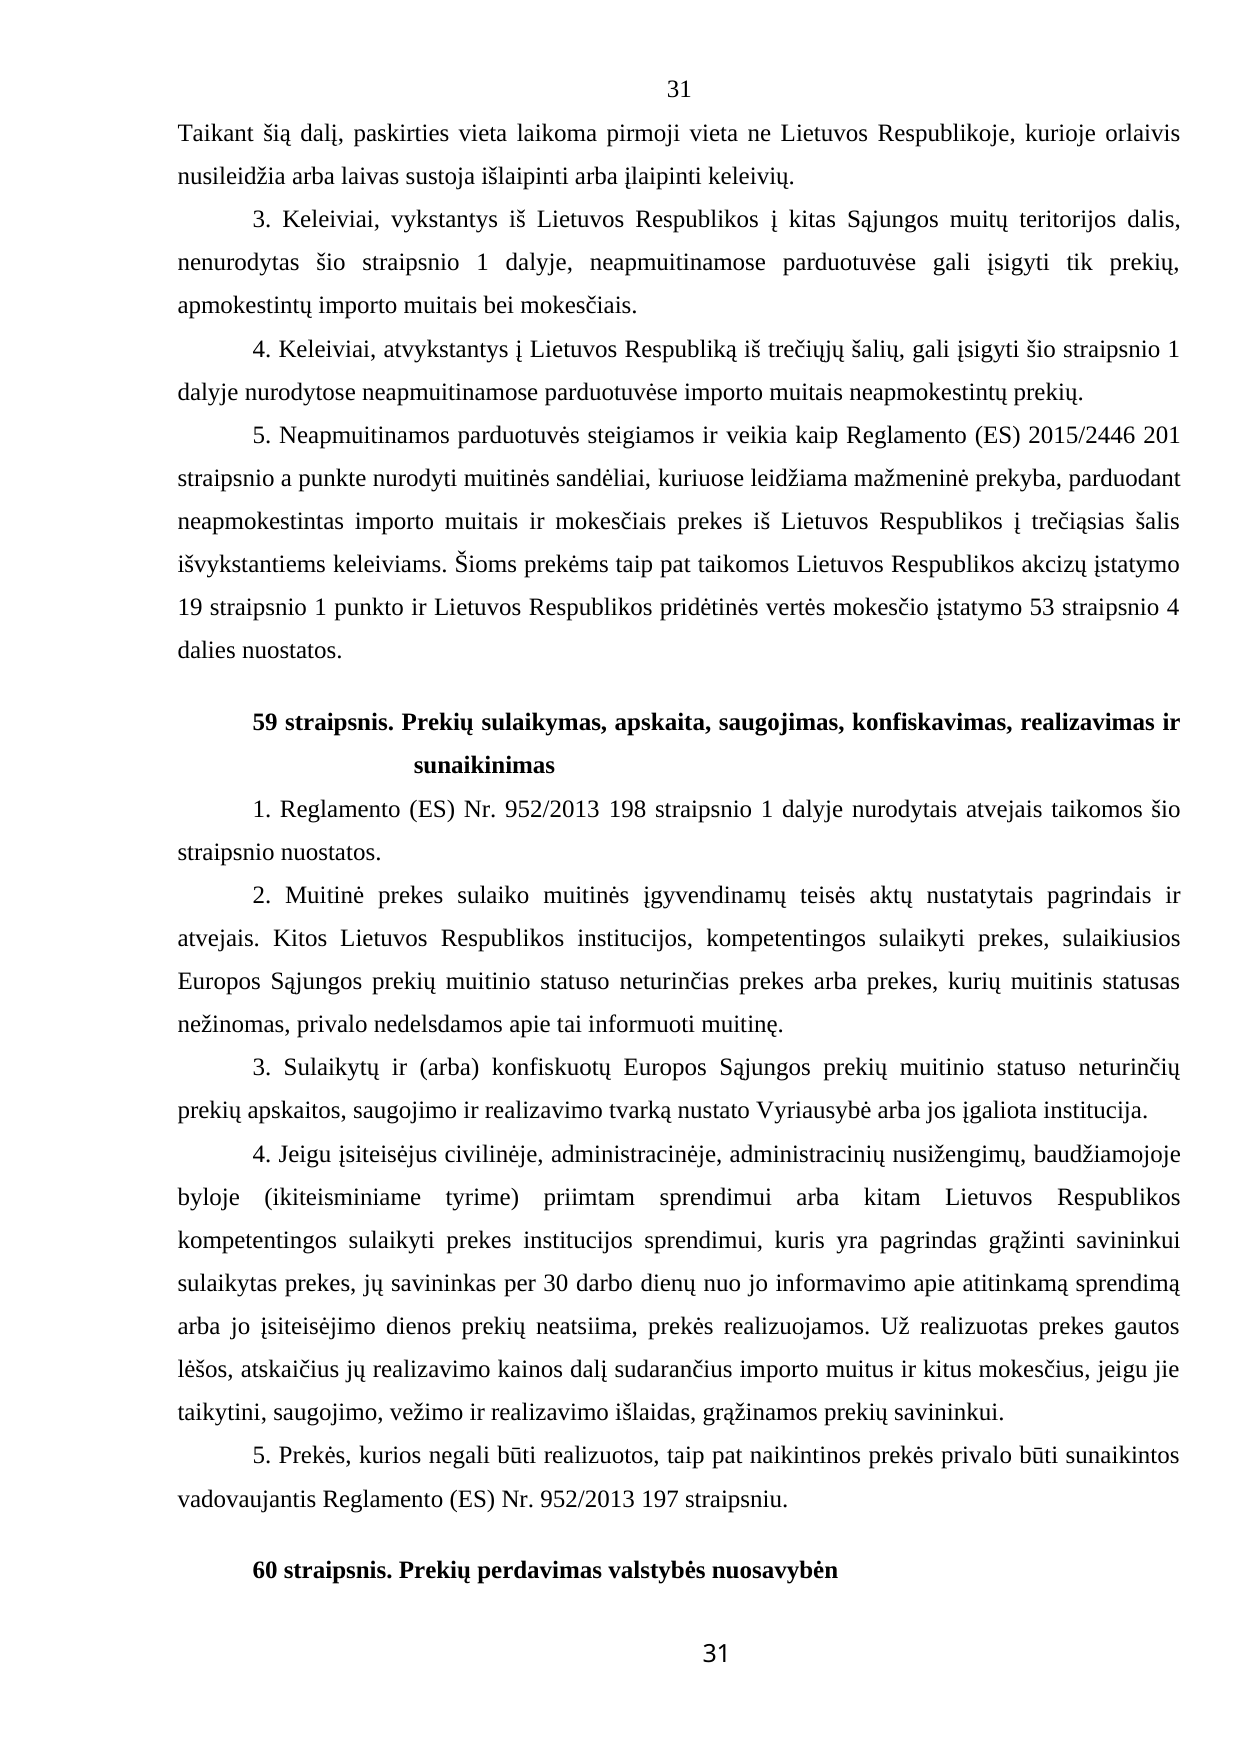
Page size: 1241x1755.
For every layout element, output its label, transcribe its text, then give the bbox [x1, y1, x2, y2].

text 4. Keleiviai, atvykstantys į Lietuvos Respubliką iš trečiųjų šalių, gali įsigyti šio straipsnio 1 dalyje nurodytose neapmuitinamose parduotuvėse importo muitais neapmokestintų prekių. [177, 334, 1181, 406]
text Taikant šią dalį, paskirties vieta laikoma pirmoji vieta ne Lietuvos Respublikoje, kurioje orlaivis nusileidžia arba laivas sustoja išlaipinti arba įlaipinti keleivių. [177, 118, 1181, 190]
text 59 straipsnis. Prekių sulaikymas, apskaita, saugojimas, konfiskavimas, realizavimas ir sunaikinimas [252, 707, 1181, 779]
text 5. Prekės, kurios negali būti realizuotos, taip pat naikintinos prekės privalo būti sunaikintos vadovaujantis Reglamento (ES) Nr. 952/2013 197 straipsniu. [177, 1441, 1181, 1512]
text 60 straipsnis. Prekių perdavimas valstybės nuosavybėn [177, 1556, 1181, 1584]
text 3. Sulaikytų ir (arba) konfiskuotų Europos Sąjungos prekių muitinio statuso neturinčių prekių apskaitos, saugojimo ir realizavimo tvarką nustato Vyriausybė arba jos įgaliota institucija. [177, 1052, 1181, 1124]
text 2. Muitinė prekes sulaiko muitinės įgyvendinamų teisės aktų nustatytais pagrindais ir atvejais. Kitos Lietuvos Respublikos institucijos, kompetentingos sulaikyti prekes, sulaikiusios Europos Sąjungos prekių muitinio statuso neturinčias prekes arba prekes, kurių muitinis statusas nežinomas, privalo nedelsdamos apie tai informuoti muitinę. [177, 880, 1181, 1038]
text 4. Jeigu įsiteisėjus civilinėje, administracinėje, administracinių nusižengimų, baudžiamojoje byloje (ikiteisminiame tyrime) priimtam sprendimui arba kitam Lietuvos Respublikos kompetentingos sulaikyti prekes institucijos sprendimui, kuris yra pagrindas grąžinti savininkui sulaikytas prekes, jų savininkas per 30 darbo dienų nuo jo informavimo apie atitinkamą sprendimą arba jo įsiteisėjimo dienos prekių neatsiima, prekės realizuojamos. Už realizuotas prekes gautos lėšos, atskaičius jų realizavimo kainos dalį sudarančius importo muitus ir kitus mokesčius, jeigu jie taikytini, saugojimo, vežimo ir realizavimo išlaidas, grąžinamos prekių savininkui. [177, 1139, 1181, 1426]
text 1. Reglamento (ES) Nr. 952/2013 198 straipsnio 1 dalyje nurodytais atvejais taikomos šio straipsnio nuostatos. [177, 794, 1181, 866]
text 5. Neapmuitinamos parduotuvės steigiamos ir veikia kaip Reglamento (ES) 2015/2446 201 straipsnio a punkte nurodyti muitinės sandėliai, kuriuose leidžiama mažmeninė prekyba, parduodant neapmokestintas importo muitais ir mokesčiais prekes iš Lietuvos Respublikos į trečiąsias šalis išvykstantiems keleiviams. Šioms prekėms taip pat taikomos Lietuvos Respublikos akcizų įstatymo 19 straipsnio 1 punkto ir Lietuvos Respublikos pridėtinės vertės mokesčio įstatymo 53 straipsnio 4 dalies nuostatos. [177, 420, 1181, 664]
text 3. Keleiviai, vykstantys iš Lietuvos Respublikos į kitas Sąjungos muitų teritorijos dalis, nenurodytas šio straipsnio 1 dalyje, neapmuitinamose parduotuvėse gali įsigyti tik prekių, apmokestintų importo muitais bei mokesčiais. [177, 204, 1181, 319]
